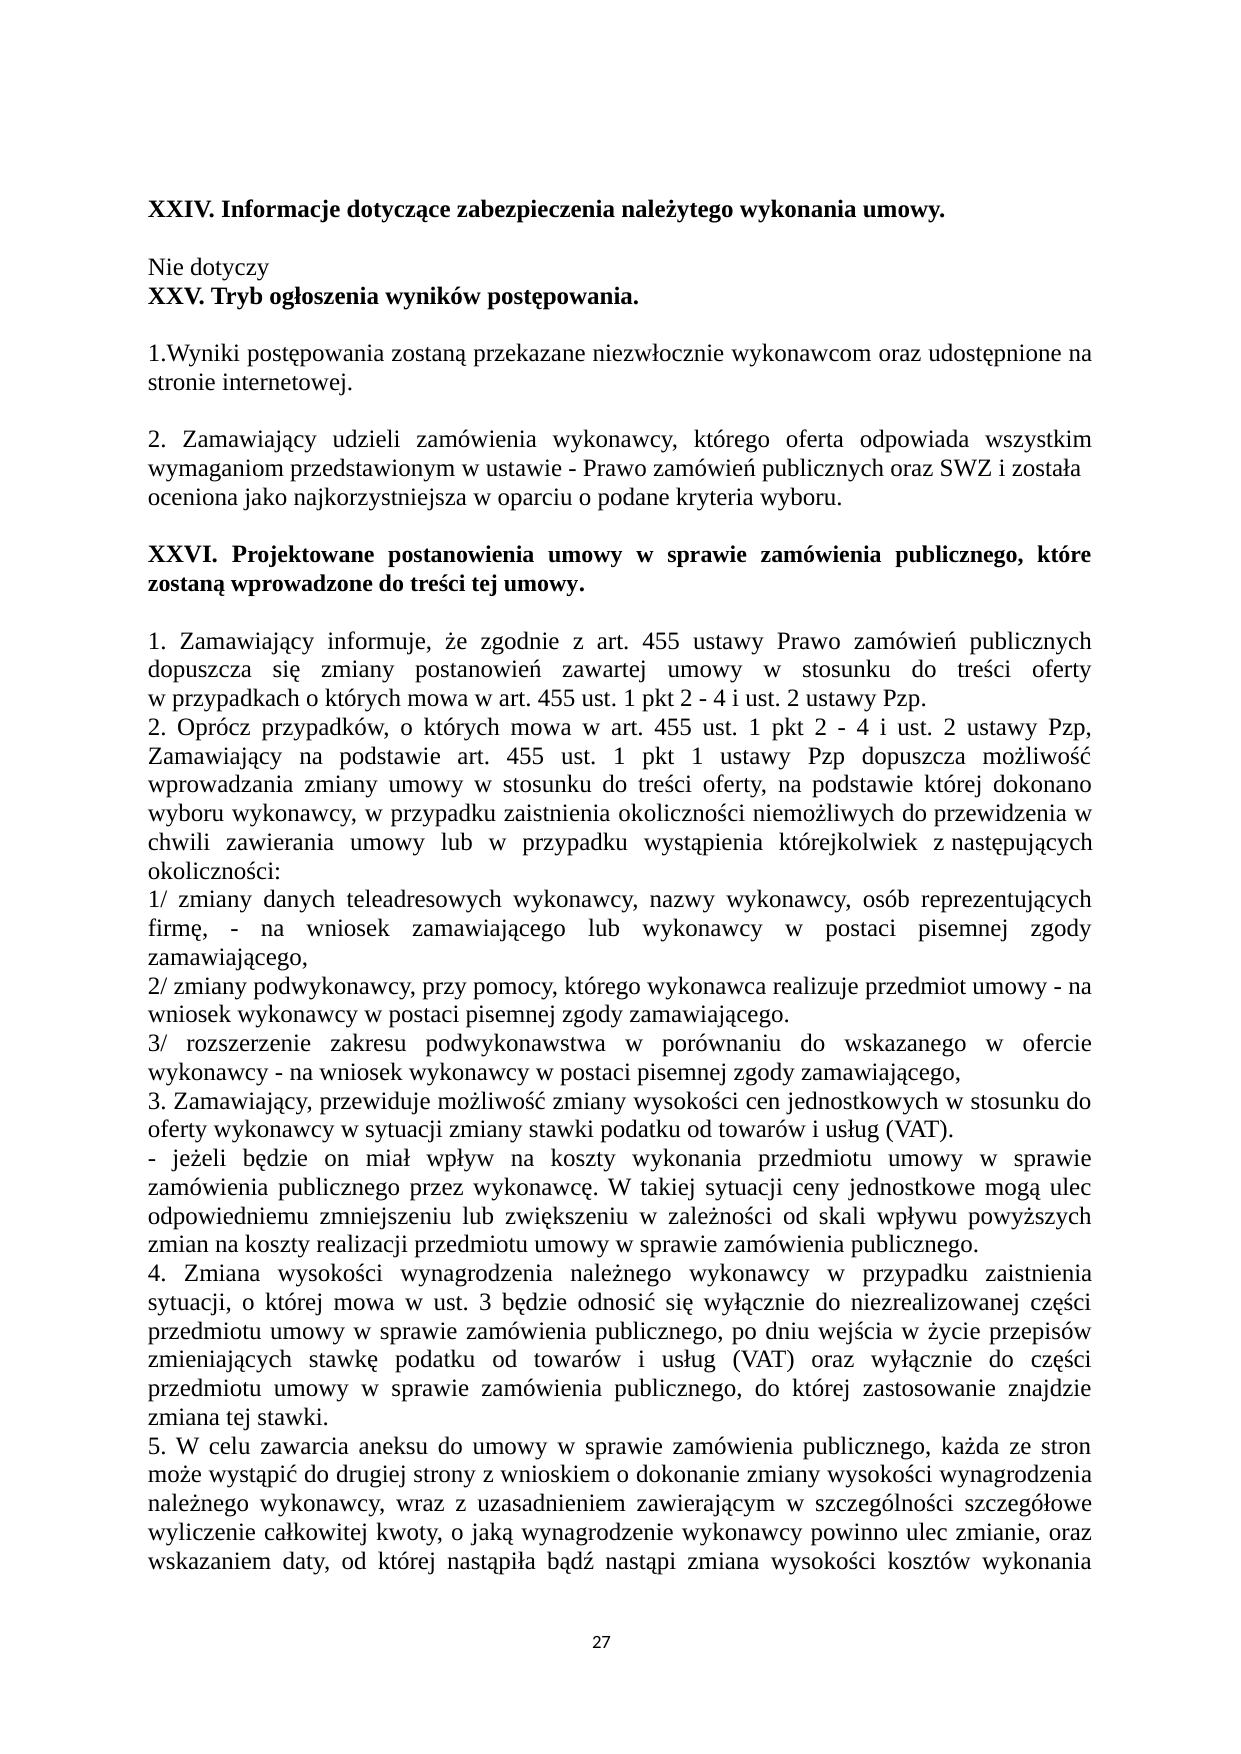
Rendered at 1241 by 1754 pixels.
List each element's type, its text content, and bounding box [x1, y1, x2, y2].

text 1. Zamawiający informuje, że zgodnie z art. 455 ustawy Prawo zamówień publicznych dopuszcza się zmiany postanowień zawartej umowy w stosunku do treści oferty w przypadkach o których mowa w art. 455 ust. 1 pkt 2 - 4 i ust. 2 ustawy Pzp. [148, 626, 1093, 712]
text 1.Wyniki postępowania zostaną przekazane niezwłocznie wykonawcom oraz udostępnione na stronie internetowej. [148, 338, 1093, 396]
text XXV. Tryb ogłoszenia wyników postępowania. [148, 281, 1093, 309]
text 2. Oprócz przypadków, o których mowa w art. 455 ust. 1 pkt 2 - 4 i ust. 2 ustawy Pzp, Zamawiający na podstawie art. 455 ust. 1 pkt 1 ustawy Pzp dopuszcza możliwość wprowadzania zmiany umowy w stosunku do treści oferty, na podstawie której dokonano wyboru wykonawcy, w przypadku zaistnienia okoliczności niemożliwych do przewidzenia w chwili zawierania umowy lub w przypadku wystąpienia którejkolwiek z następujących okoliczności: [148, 712, 1093, 884]
text 4. Zmiana wysokości wynagrodzenia należnego wykonawcy w przypadku zaistnienia sytuacji, o której mowa w ust. 3 będzie odnosić się wyłącznie do niezrealizowanej części przedmiotu umowy w sprawie zamówienia publicznego, po dniu wejścia w życie przepisów zmieniających stawkę podatku od towarów i usług (VAT) oraz wyłącznie do części przedmiotu umowy w sprawie zamówienia publicznego, do której zastosowanie znajdzie zmiana tej stawki. [148, 1258, 1093, 1431]
text 3/ rozszerzenie zakresu podwykonawstwa w porównaniu do wskazanego w ofercie wykonawcy - na wniosek wykonawcy w postaci pisemnej zgody zamawiającego, [148, 1028, 1093, 1086]
text 2/ zmiany podwykonawcy, przy pomocy, którego wykonawca realizuje przedmiot umowy - na wniosek wykonawcy w postaci pisemnej zgody zamawiającego. [148, 971, 1093, 1028]
text 2. Zamawiający udzieli zamówienia wykonawcy, którego oferta odpowiada wszystkim wymaganiom przedstawionym w ustawie - Prawo zamówień publicznych oraz SWZ i została [148, 424, 1093, 482]
text Nie dotyczy [148, 252, 1093, 281]
text 1/ zmiany danych teleadresowych wykonawcy, nazwy wykonawcy, osób reprezentujących firmę, - na wniosek zamawiającego lub wykonawcy w postaci pisemnej zgody zamawiającego, [148, 884, 1093, 971]
text - jeżeli będzie on miał wpływ na koszty wykonania przedmiotu umowy w sprawie zamówienia publicznego przez wykonawcę. W takiej sytuacji ceny jednostkowe mogą ulec odpowiedniemu zmniejszeniu lub zwiększeniu w zależności od skali wpływu powyższych zmian na koszty realizacji przedmiotu umowy w sprawie zamówienia publicznego. [148, 1143, 1093, 1258]
text oceniona jako najkorzystniejsza w oparciu o podane kryteria wyboru. [148, 482, 1093, 511]
text 5. W celu zawarcia aneksu do umowy w sprawie zamówienia publicznego, każda ze stron może wystąpić do drugiej strony z wnioskiem o dokonanie zmiany wysokości wynagrodzenia należnego wykonawcy, wraz z uzasadnieniem zawierającym w szczególności szczegółowe wyliczenie całkowitej kwoty, o jaką wynagrodzenie wykonawcy powinno ulec zmianie, oraz wskazaniem daty, od której nastąpiła bądź nastąpi zmiana wysokości kosztów wykonania [148, 1431, 1093, 1574]
text XXIV. Informacje dotyczące zabezpieczenia należytego wykonania umowy. [148, 194, 1093, 223]
text 3. Zamawiający, przewiduje możliwość zmiany wysokości cen jednostkowych w stosunku do oferty wykonawcy w sytuacji zmiany stawki podatku od towarów i usług (VAT). [148, 1086, 1093, 1143]
text XXVI. Projektowane postanowienia umowy w sprawie zamówienia publicznego, które zostaną wprowadzone do treści tej umowy. [148, 539, 1093, 597]
